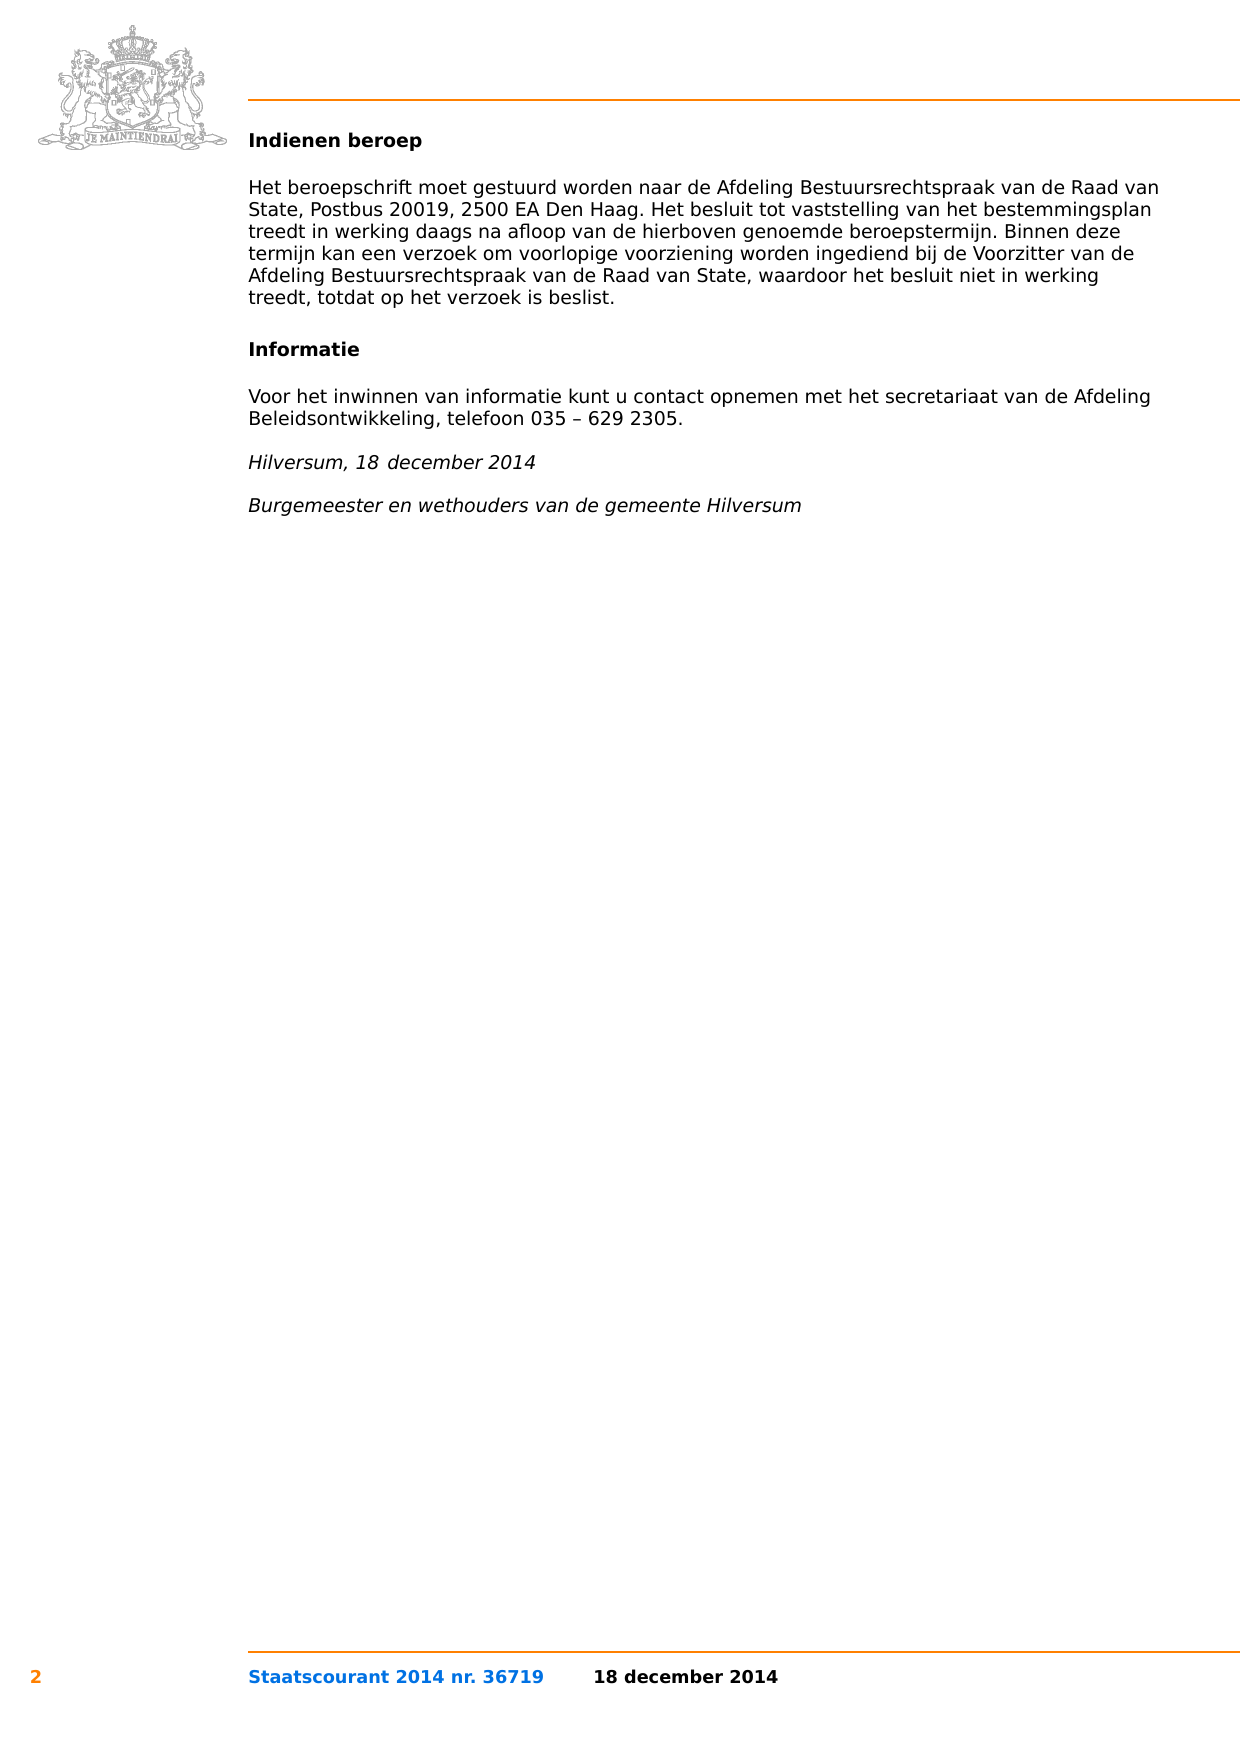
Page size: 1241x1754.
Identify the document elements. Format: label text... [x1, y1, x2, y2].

picture [38, 25, 227, 150]
text Het beroepschrift moet gestuurd worden naar de Afdeling Bestuursrechtspraak van de Raad van State, Postbus 20019, 2500 EA Den Haag. Het besluit tot vaststelling van het bestemmingsplan treedt in werking daags na afloop van de hierboven genoemde beroepstermijn. Binnen deze termijn kan een verzoek om voorlopige voorziening worden ingediend bij de Voorzitter van de Afdeling Bestuursrechtspraak van de Raad van State, waardoor het besluit niet in werking treedt, totdat op het verzoek is beslist. [248, 177, 1163, 309]
text Burgemeester en wethouders van de gemeente Hilversum [248, 495, 1163, 517]
text Hilversum, 18 december 2014 [248, 452, 1163, 473]
text Voor het inwinnen van informatie kunt u contact opnemen met het secretariaat van de Afdeling Beleidsontwikkeling, telefoon 035 – 629 2305. [248, 386, 1163, 430]
subtitle Indienen beroep [248, 130, 1163, 152]
subtitle Informatie [248, 339, 1163, 361]
